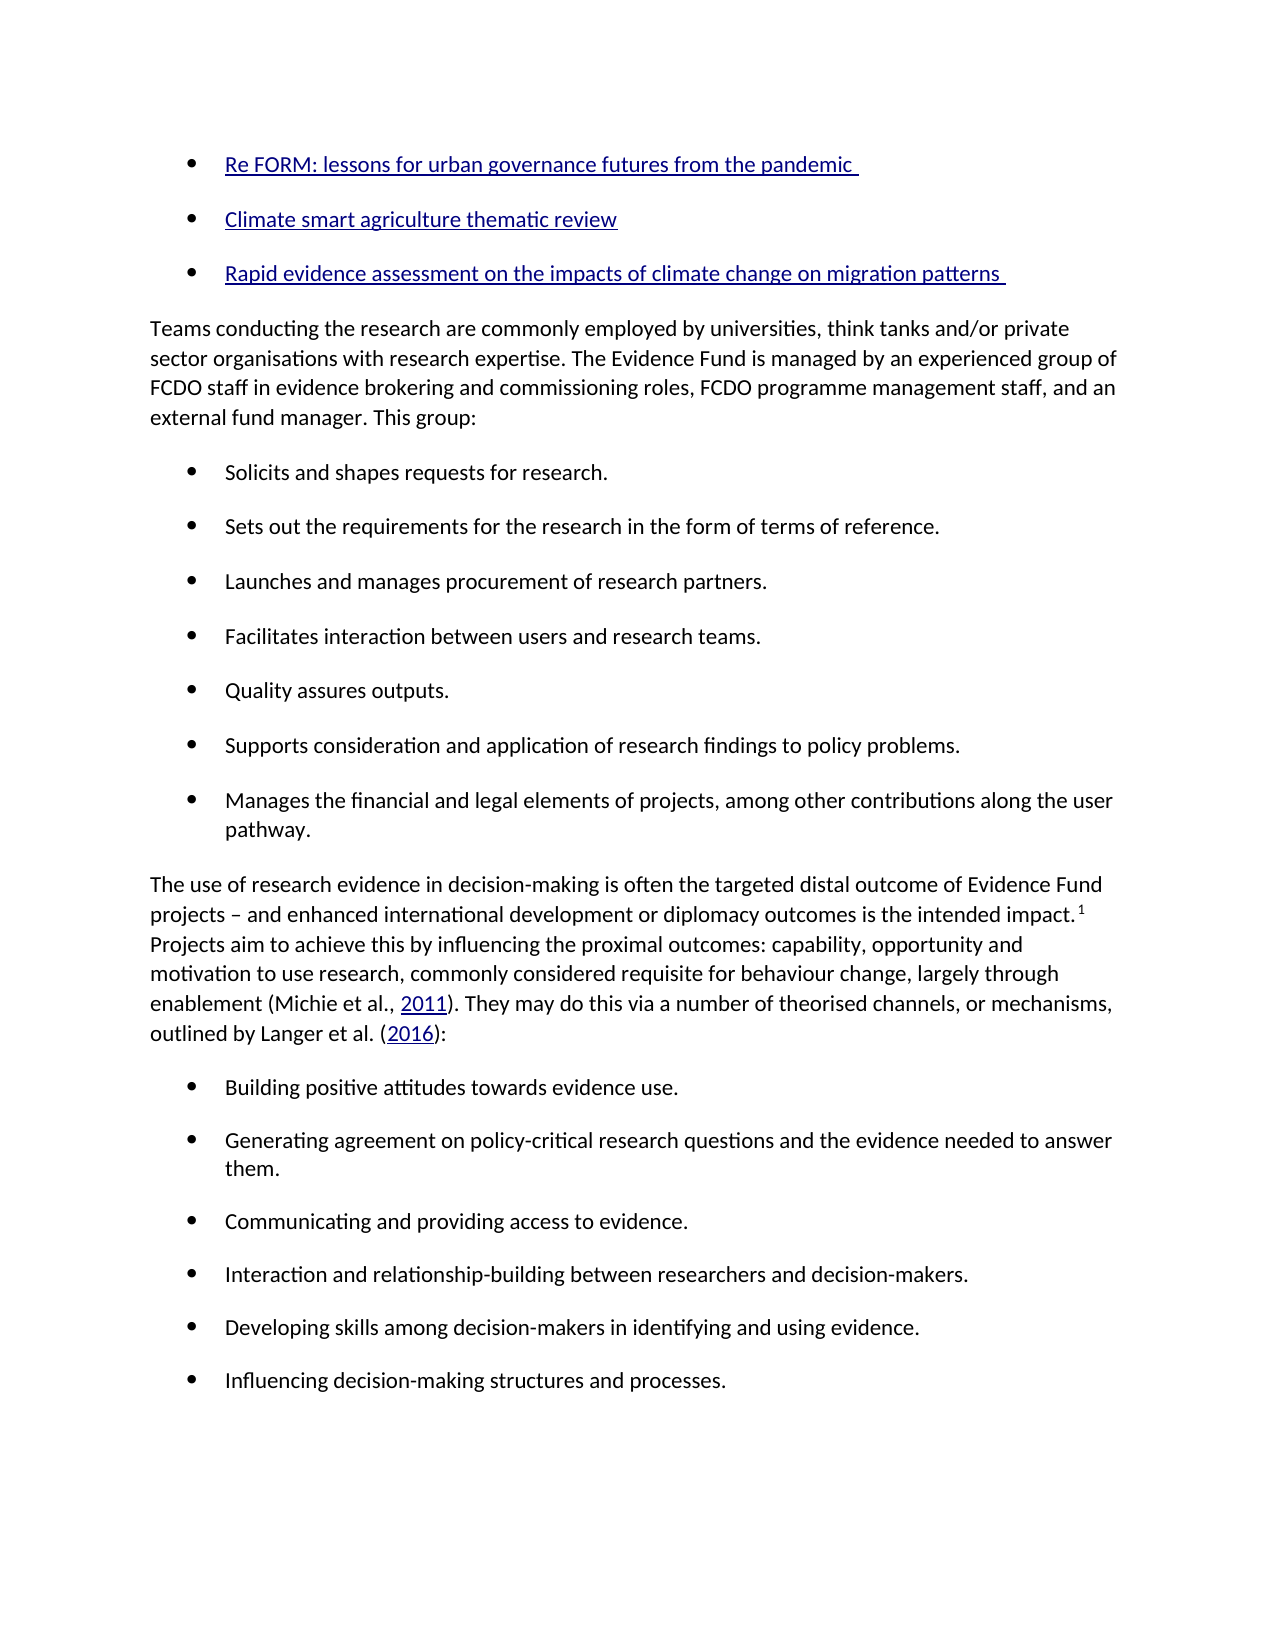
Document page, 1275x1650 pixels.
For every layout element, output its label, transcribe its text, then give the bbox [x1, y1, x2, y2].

list Generating agreement on policy-critical research questions and the evidence needed to answer them. [187, 1126, 1125, 1182]
list Facilitates interaction between users and research teams. [187, 622, 1125, 650]
list Climate smart agriculture thematic review [187, 205, 1125, 233]
list Developing skills among decision-makers in identifying and using evidence. [187, 1313, 1125, 1342]
list Rapid evidence assessment on the impacts of climate change on migration patterns [187, 259, 1125, 287]
list Sets out the requirements for the research in the form of terms of reference. [187, 512, 1125, 541]
list Re FORM: lessons for urban governance futures from the pandemic [187, 150, 1125, 178]
list Launches and manages procurement of research partners. [187, 567, 1125, 595]
list Interaction and relationship-building between researchers and decision-makers. [187, 1261, 1125, 1288]
list Manages the financial and legal elements of projects, among other contributions along the user pathway. [187, 786, 1125, 844]
text Teams conducting the research are commonly employed by universities, think tanks and/or private sector organisations with research expertise. The Evidence Fund is managed by an experienced group of FCDO staff in evidence brokering and commissioning roles, FCDO programme management staff, and an external fund manager. This group: [150, 314, 1125, 431]
list Communicating and providing access to evidence. [187, 1207, 1125, 1236]
list Building positive attitudes towards evidence use. [187, 1073, 1125, 1101]
text The use of research evidence in decision-making is often the targeted distal outcome of Evidence Fund projects – and enhanced international development or diplomacy outcomes is the intended impact.1 Projects aim to achieve this by influencing the proximal outcomes: capability, opportunity and motivation to use research, commonly considered requisite for behaviour change, largely through enablement (Michie et al., 2011). They may do this via a number of theorised channels, or mechanisms, outlined by Langer et al. (2016): [150, 870, 1125, 1047]
list Quality assures outputs. [187, 677, 1125, 704]
list Solicits and shapes requests for research. [187, 458, 1125, 486]
list Supports consideration and application of research findings to policy problems. [187, 731, 1125, 759]
list Influencing decision-making structures and processes. [187, 1367, 1125, 1394]
